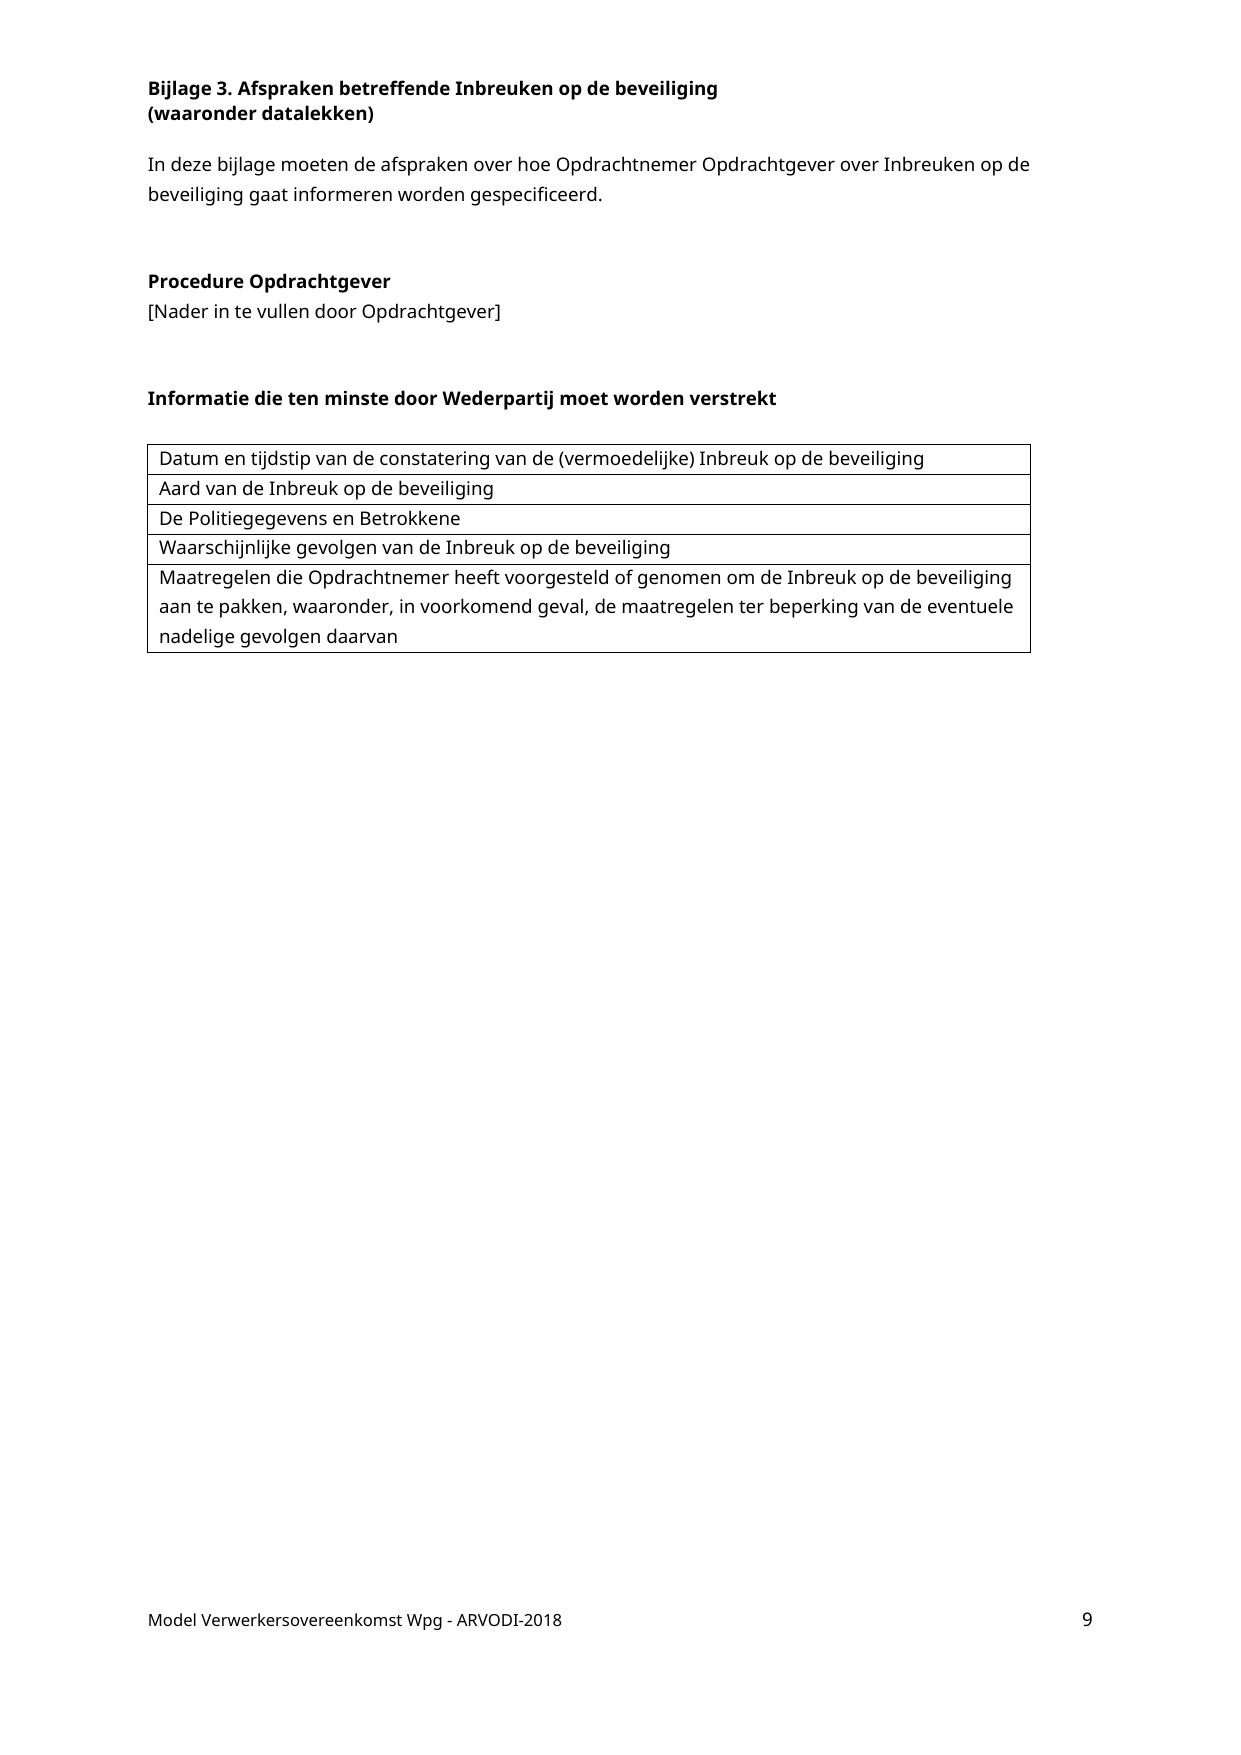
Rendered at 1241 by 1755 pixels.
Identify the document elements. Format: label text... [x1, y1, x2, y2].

table_cell Waarschijnlijke gevolgen van de Inbreuk op de beveiliging [148, 535, 1030, 563]
table_header Datum en tijdstip van de constatering van de (vermoedelijke) Inbreuk op de beveiliging [148, 445, 1030, 474]
table_cell Maatregelen die Opdrachtnemer heeft voorgesteld of genomen om de Inbreuk op de beveiliging aan te pakken, waaronder, in voorkomend geval, de maatregelen ter beperking van de eventuele nadelige gevolgen daarvan [148, 565, 1030, 652]
table_cell De Politiegegevens en Betrokkene [148, 505, 1030, 534]
text Bijlage 3. Afspraken betreffende Inbreuken op de beveiliging [148, 75, 1093, 101]
text [Nader in te vullen door Opdrachtgever] [148, 298, 1093, 323]
text In deze bijlage moeten de afspraken over hoe Opdrachtnemer Opdrachtgever over Inbreuken op de beveiliging gaat informeren worden gespecificeerd. [148, 152, 1093, 206]
text Informatie die ten minste door Wederpartij moet worden verstrekt [148, 386, 1093, 411]
table_cell Aard van de Inbreuk op de beveiliging [148, 475, 1030, 504]
text (waaronder datalekken) [148, 101, 1093, 126]
text Procedure Opdrachtgever [148, 269, 1093, 294]
